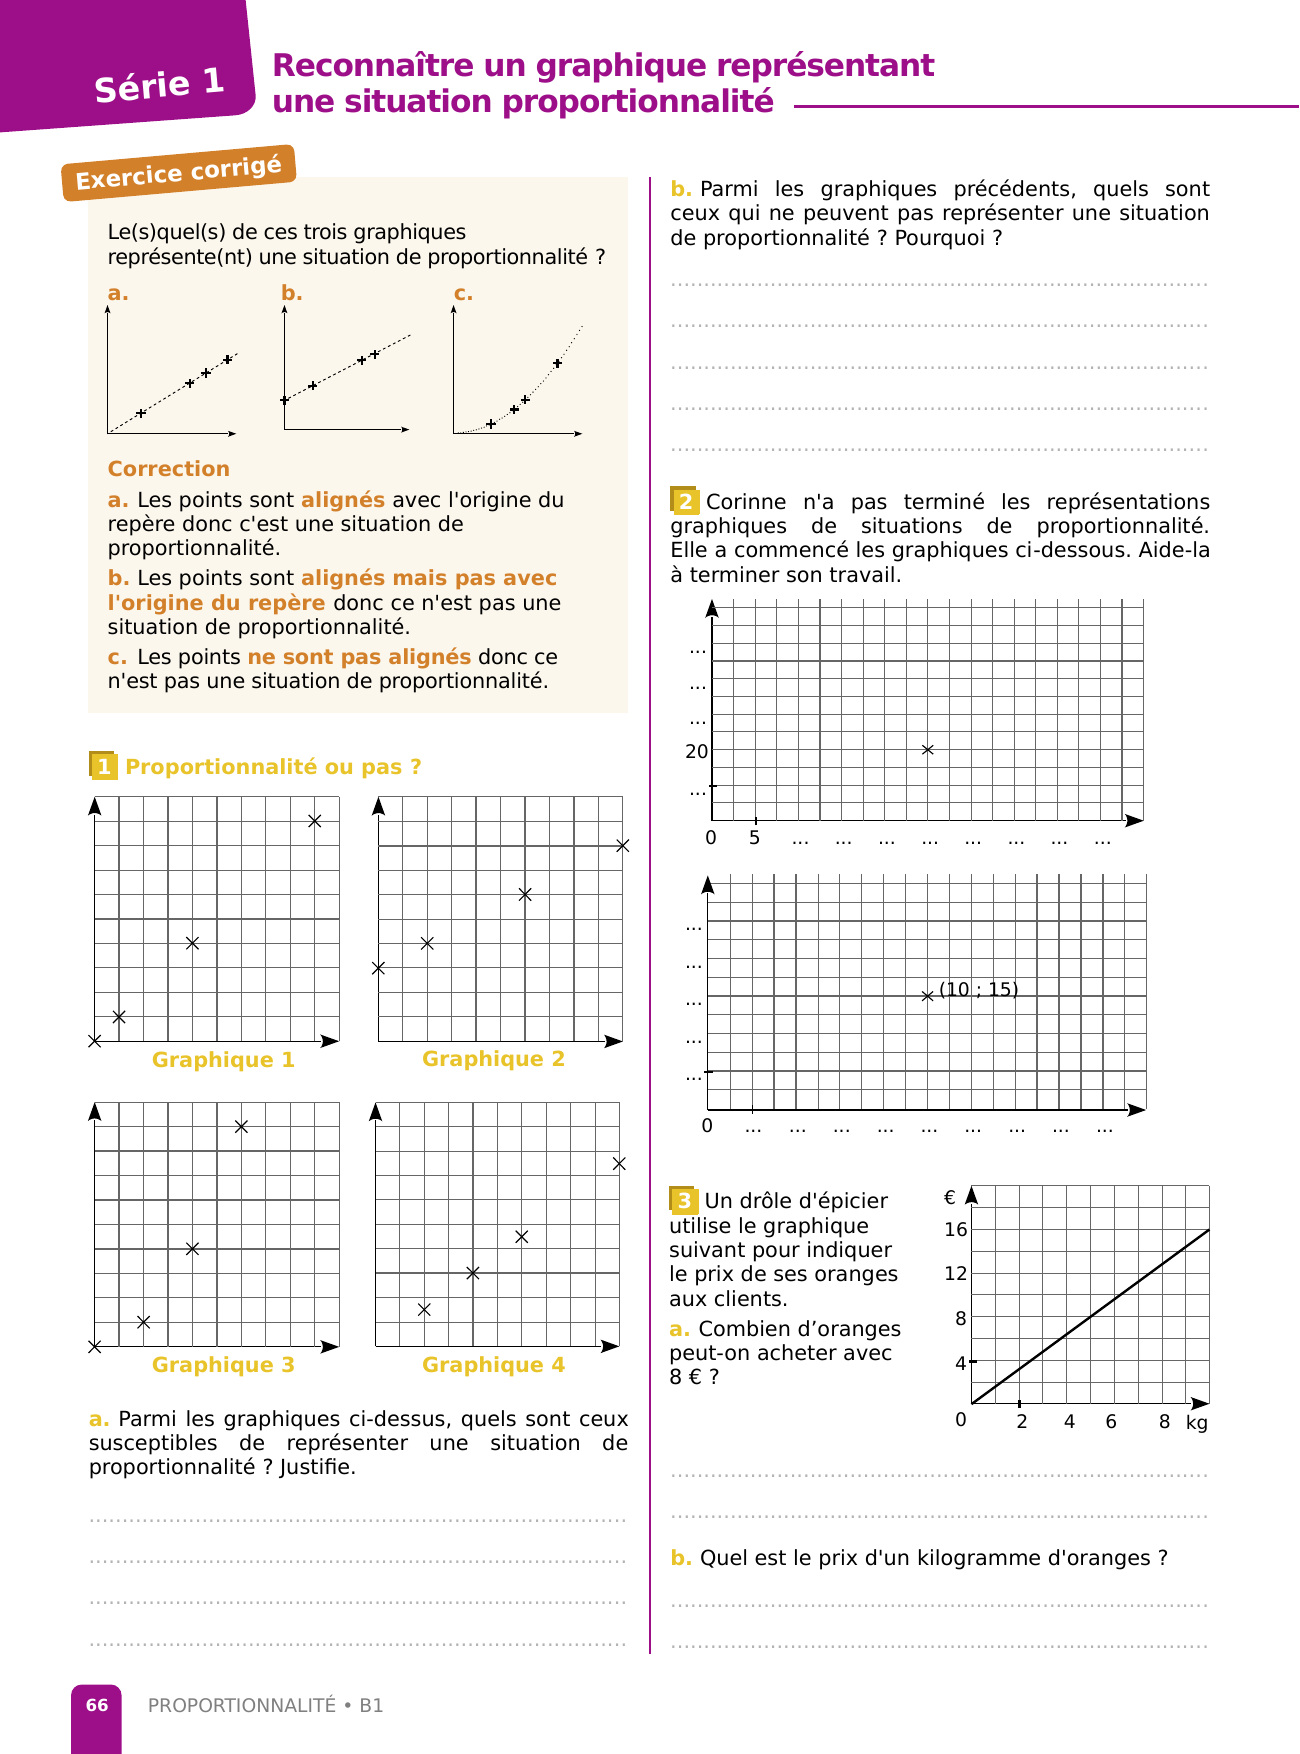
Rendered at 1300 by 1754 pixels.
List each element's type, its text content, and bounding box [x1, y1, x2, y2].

subtitle Proportionnalité ou pas ? [114, 751, 629, 779]
table_header [908, 1150, 1212, 1441]
list Parmi les graphiques ci-dessus, quels sont ceux susceptibles de représenter une situation de proportionnalité ? Justifie. [88, 1407, 629, 1480]
list Parmi les graphiques précédents, quels sont ceux qui ne peuvent pas représenter une situation de proportionnalité ? Pourquoi ? [670, 177, 1211, 250]
text Correction [107, 457, 609, 482]
list Graphique 3 [88, 1353, 359, 1377]
list Quel est le prix d'un kilogramme d'oranges ? [670, 1529, 1211, 1571]
list Graphique 4 [359, 1353, 629, 1377]
table_header Un drôle d'épicier utilise le graphique suivant pour indiquer le prix de ses oranges aux clients. Combien d’oranges peut-on acheter avec 8 € ? [669, 1150, 908, 1441]
list Les points ne sont pas alignés donc ce n'est pas une situation de proportionnalité. [107, 645, 609, 694]
list Le(s)quel(s) de ces trois graphiques représente(nt) une situation de proportionnalité ? [107, 220, 609, 269]
list Les points sont alignés avec l'origine du repère donc c'est une situation de proportionnalité. [107, 488, 609, 561]
subtitle Corinne n'a pas terminé les représentations graphiques de situations de proportionnalité. Elle a commencé les graphiques ci‑dessous. Aide‑la à terminer son travail. [670, 486, 1211, 587]
list Les points sont alignés mais pas avec l'origine du repère donc ce n'est pas une situation de proportionnalité. [107, 566, 609, 639]
list Graphique 1 [88, 1048, 359, 1073]
list Graphique 2 [359, 1047, 629, 1072]
